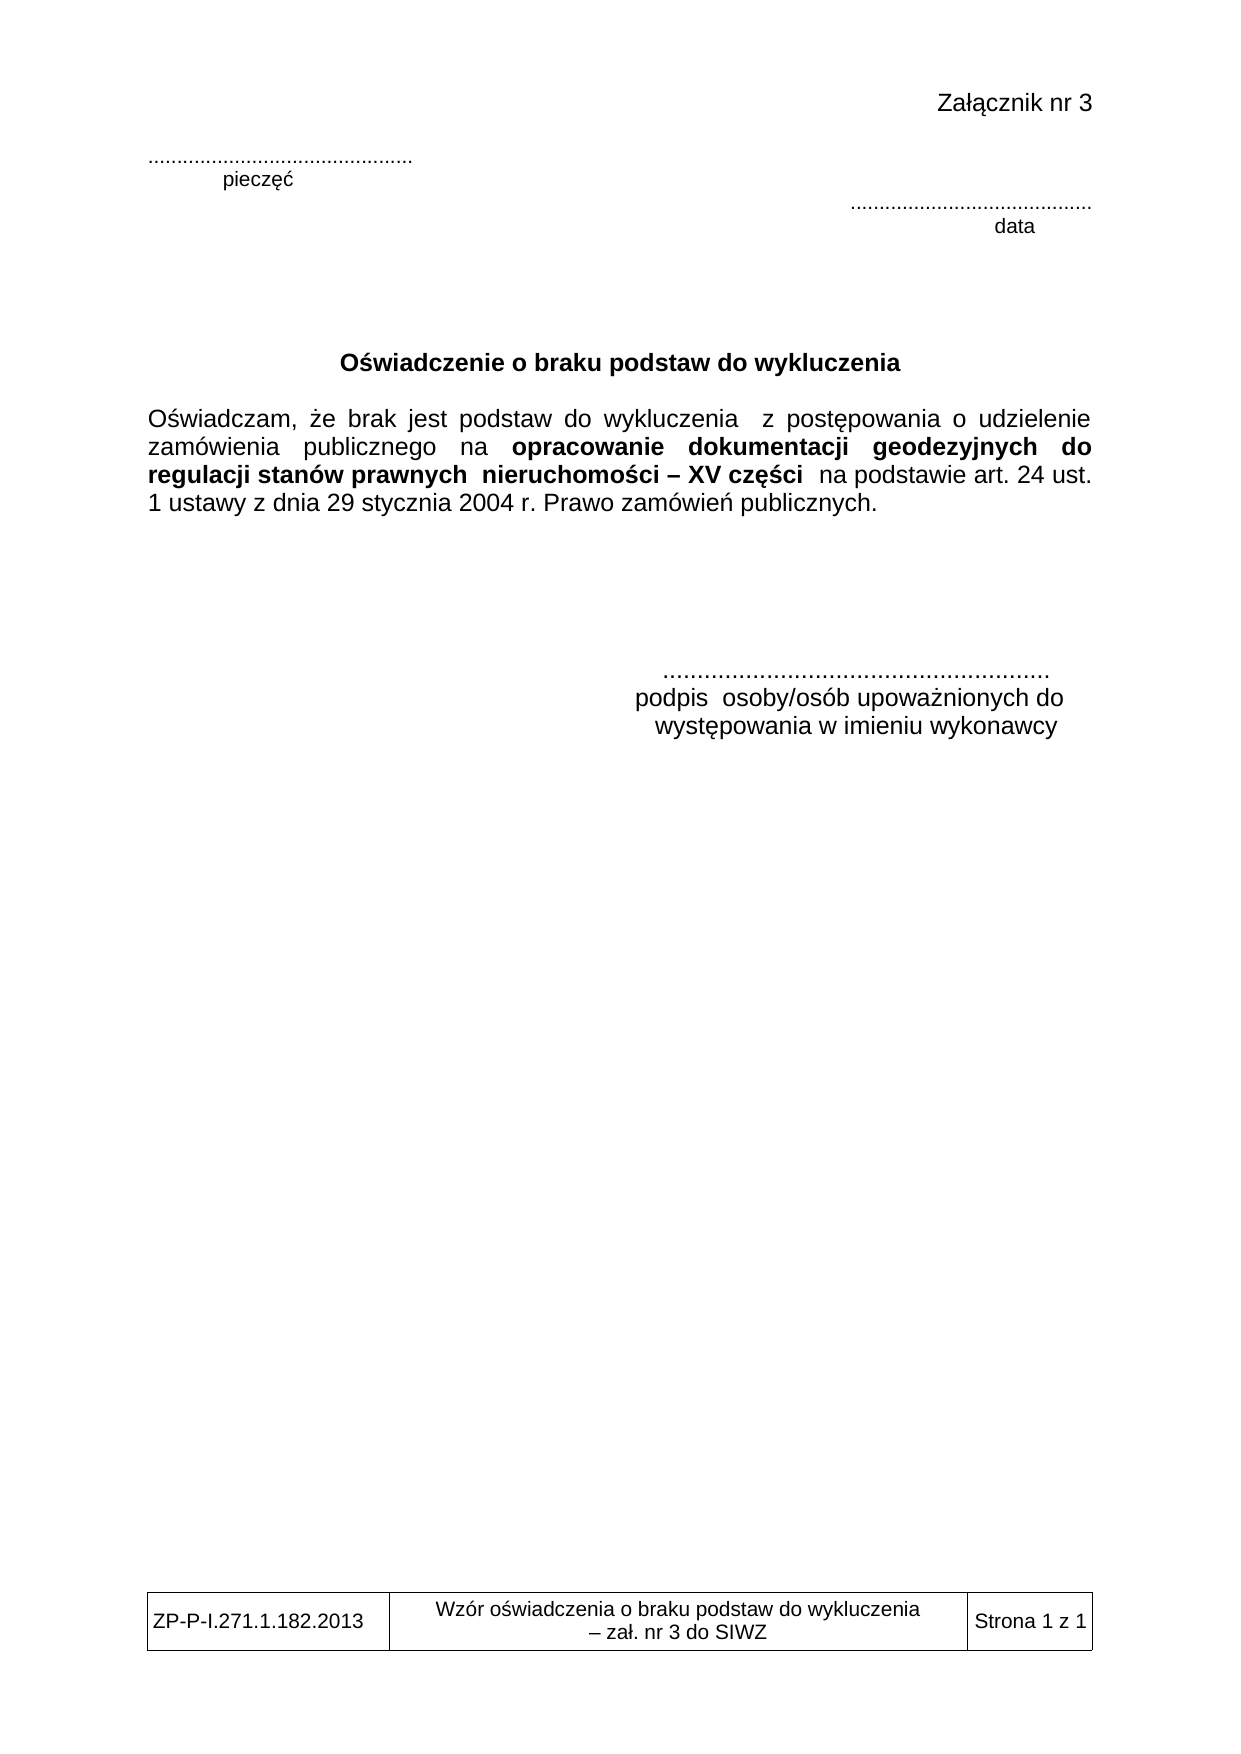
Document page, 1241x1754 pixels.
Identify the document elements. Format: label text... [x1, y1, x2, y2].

text .............................................. [148, 144, 1093, 168]
text ........................................................ [620, 656, 1093, 684]
text .......................................... [148, 191, 1093, 214]
text data [148, 214, 1093, 237]
text pieczęć [148, 168, 1093, 191]
text Oświadczenie o braku podstaw do wykluczenia [148, 349, 1093, 377]
subtitle Załącznik nr 3 [148, 89, 1093, 117]
text Oświadczam, że brak jest podstaw do wykluczenia z postępowania o udzielenie zamówienia publicznego na opracowanie dokumentacji geodezyjnych do regulacji stanów prawnych nieruchomości – XV części na podstawie art. 24 ust. 1 ustawy z dnia 29 stycznia 2004 r. Prawo zamówień publicznych. [148, 405, 1093, 517]
text podpis osoby/osób upoważnionych do [620, 684, 1093, 712]
text występowania w imieniu wykonawcy [620, 712, 1093, 740]
